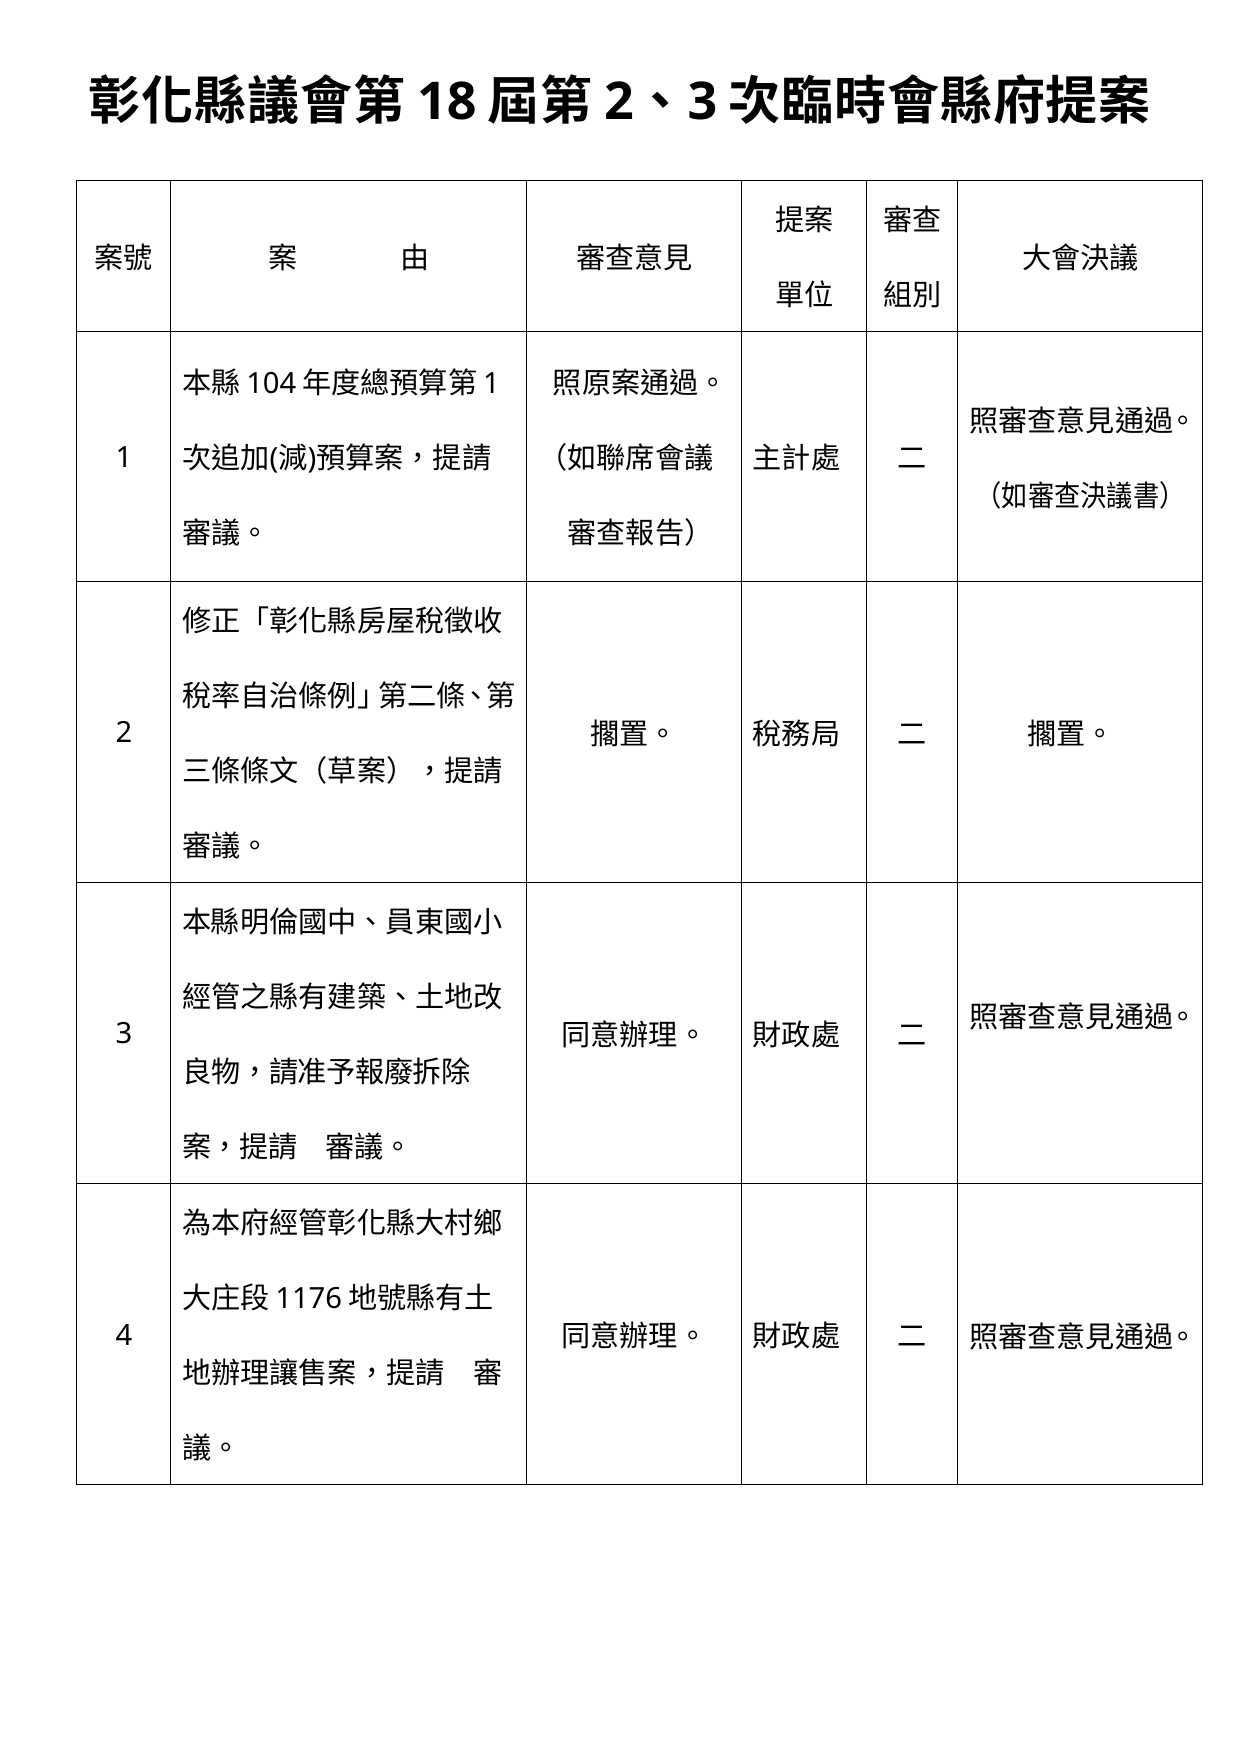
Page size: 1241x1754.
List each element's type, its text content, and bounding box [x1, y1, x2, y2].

table_cell 二 [867, 883, 957, 1183]
table_cell 財政處 [742, 883, 866, 1183]
table_cell 照審查意見通過。 （如審查決議書） [958, 332, 1202, 581]
table_cell 同意辦理。 [527, 883, 741, 1183]
table_cell 二 [867, 1184, 957, 1484]
table_cell 修正「彰化縣房屋稅徵收稅率自治條例」第二條、第三條條文（草案），提請 審議。 [171, 582, 526, 882]
table_header 案由 [171, 181, 526, 331]
table_header 提案 單位 [742, 181, 866, 331]
table_cell 4 [77, 1184, 170, 1484]
table_cell 稅務局 [742, 582, 866, 882]
table_cell 二 [867, 332, 957, 581]
table_cell 本縣明倫國中、員東國小經管之縣有建築、土地改良物，請准予報廢拆除案，提請 審議。 [171, 883, 526, 1183]
table_cell 照審查意見通過。 [958, 883, 1202, 1183]
table_cell 為本府經管彰化縣大村鄉大庄段1176地號縣有土地辦理讓售案，提請 審議。 [171, 1184, 526, 1484]
table_header 大會決議 [958, 181, 1202, 331]
table_cell 主計處 [742, 332, 866, 581]
table_cell 1 [77, 332, 170, 581]
table_cell 財政處 [742, 1184, 866, 1484]
table_cell 照審查意見通過。 [958, 1184, 1202, 1484]
table_header 審查意見 [527, 181, 741, 331]
table_cell 照原案通過。 （如聯席會議 審查報告） [527, 332, 741, 581]
table_cell 本縣104年度總預算第1次追加(減)預算案，提請 審議。 [171, 332, 526, 581]
table_cell 擱置。 [527, 582, 741, 882]
table_cell 同意辦理。 [527, 1184, 741, 1484]
table_cell 擱置。 [958, 582, 1202, 882]
table_cell 二 [867, 582, 957, 882]
table_header 審查組別 [867, 181, 957, 331]
table_cell 3 [77, 883, 170, 1183]
table_cell 2 [77, 582, 170, 882]
table_header 案號 [77, 181, 170, 331]
